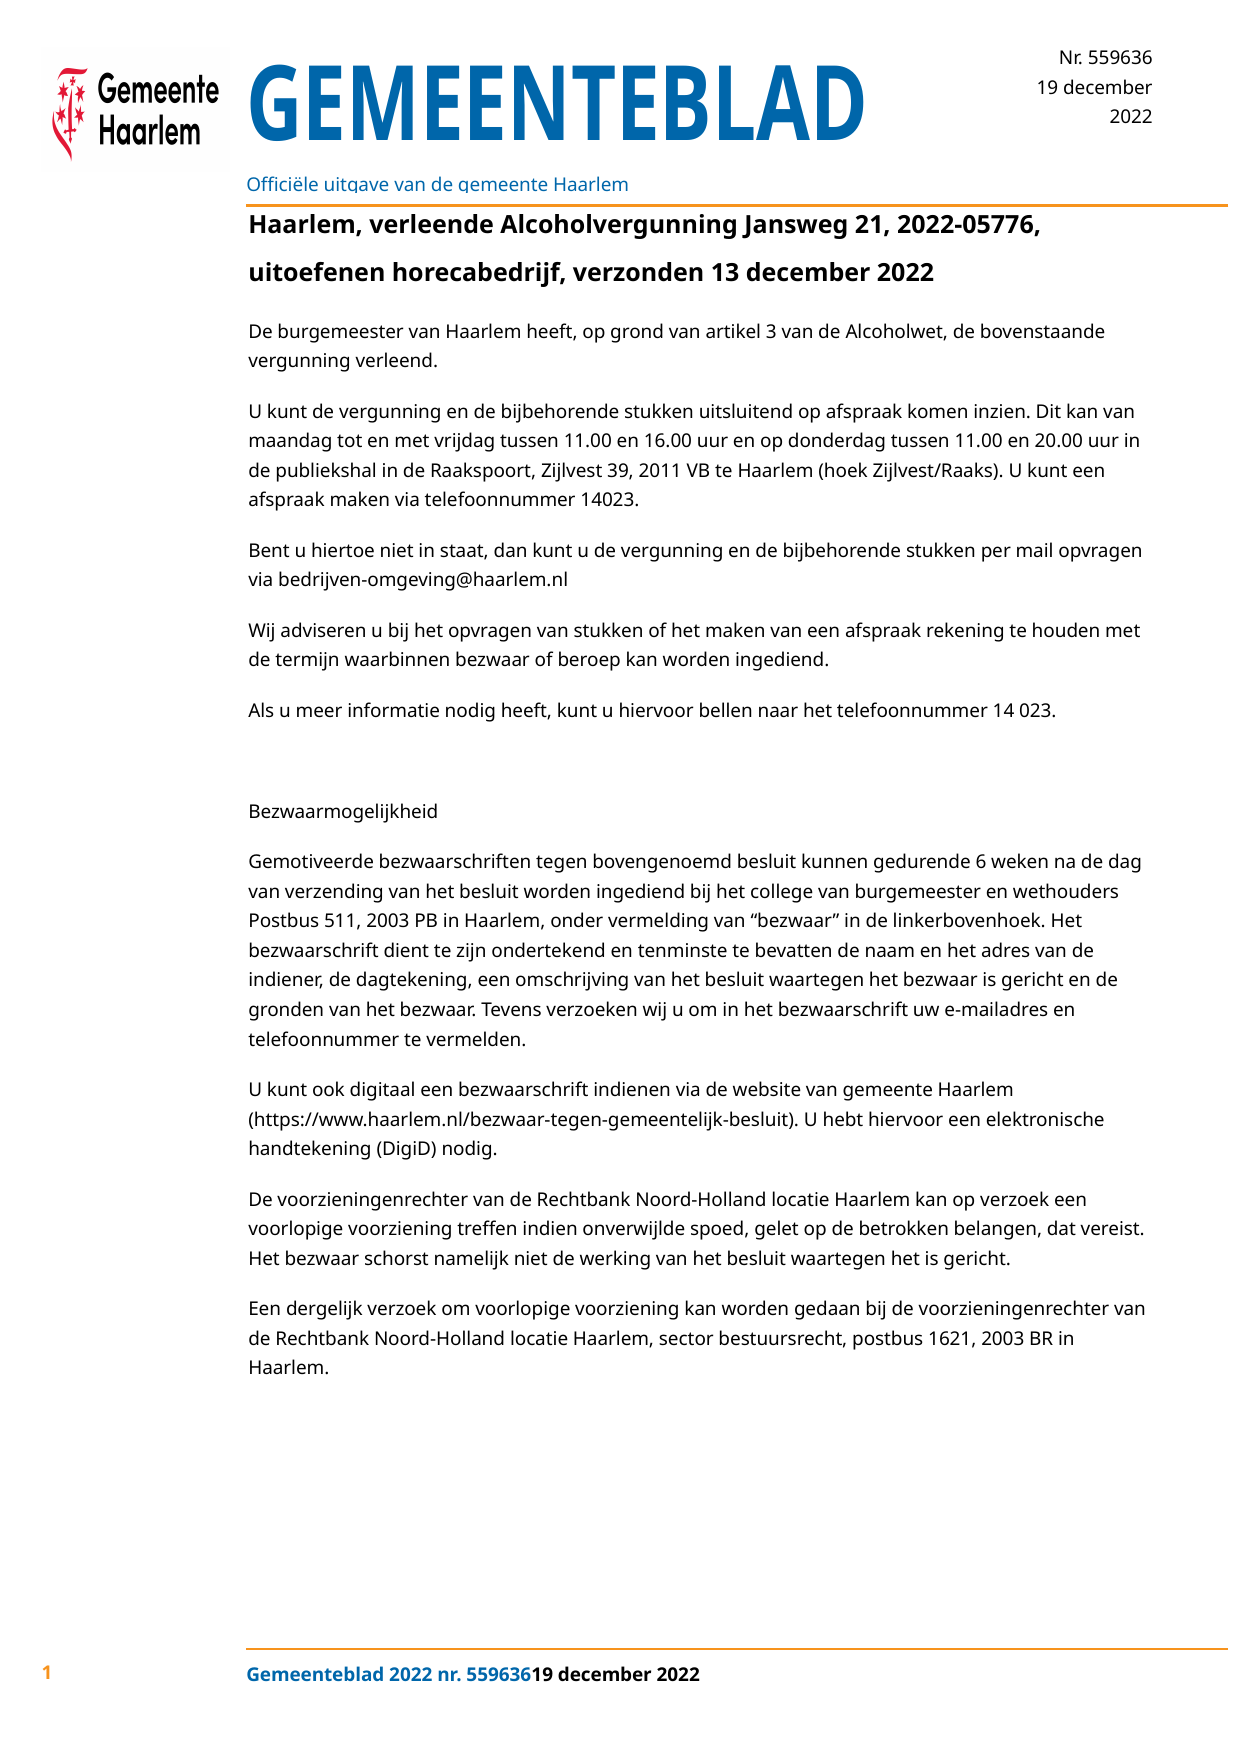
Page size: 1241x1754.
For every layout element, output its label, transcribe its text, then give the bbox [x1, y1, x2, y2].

text De voorzieningenrechter van de Rechtbank Noord-Holland locatie Haarlem kan op verzoek een voorlopige voorziening treffen indien onverwijlde spoed, gelet op de betrokken belangen, dat vereist. Het bezwaar schorst namelijk niet de werking van het besluit waartegen het is gericht. [248, 1186, 1152, 1271]
text Haarlem, verleende Alcoholvergunning Jansweg 21, 2022-05776, uitoefenen horecabedrijf, verzonden 13 december 2022 [248, 207, 1152, 288]
text De burgemeester van Haarlem heeft, op grond van artikel 3 van de Alcoholwet, de bovenstaande vergunning verleend. [248, 318, 1152, 373]
text Bezwaarmogelijkheid [248, 798, 1152, 824]
text Gemotiveerde bezwaarschriften tegen bovengenoemd besluit kunnen gedurende 6 weken na de dag van verzending van het besluit worden ingediend bij het college van burgemeester en wethouders Postbus 511, 2003 PB in Haarlem, onder vermelding van “bezwaar” in de linkerbovenhoek. Het bezwaarschrift dient te zijn ondertekend en tenminste te bevatten de naam en het adres van de indiener, de dagtekening, een omschrijving van het besluit waartegen het bezwaar is gericht en de gronden van het bezwaar. Tevens verzoeken wij u om in het bezwaarschrift uw e-mailadres en telefoonnummer te vermelden. [248, 848, 1152, 1052]
text U kunt de vergunning en de bijbehorende stukken uitsluitend op afspraak komen inzien. Dit kan van maandag tot en met vrijdag tussen 11.00 en 16.00 uur en op donderdag tussen 11.00 en 20.00 uur in de publiekshal in de Raakspoort, Zijlvest 39, 2011 VB te Haarlem (hoek Zijlvest/Raaks). U kunt een afspraak maken via telefoonnummer 14023. [248, 398, 1152, 512]
text Als u meer informatie nodig heeft, kunt u hiervoor bellen naar het telefoonnummer 14 023. [248, 697, 1152, 723]
picture [41, 47, 231, 172]
text Een dergelijk verzoek om voorlopige voorziening kan worden gedaan bij de voorzieningenrechter van de Rechtbank Noord-Holland locatie Haarlem, sector bestuursrecht, postbus 1621, 2003 BR in Haarlem. [248, 1295, 1152, 1380]
text Wij adviseren u bij het opvragen van stukken of het maken van een afspraak rekening te houden met de termijn waarbinnen bezwaar of beroep kan worden ingediend. [248, 617, 1152, 672]
text Bent u hiertoe niet in staat, dan kunt u de vergunning en de bijbehorende stukken per mail opvragen via bedrijven-omgeving@haarlem.nl [248, 537, 1152, 592]
text U kunt ook digitaal een bezwaarschrift indienen via de website van gemeente Haarlem (https://www.haarlem.nl/bezwaar-tegen-gemeentelijk-besluit). U hebt hiervoor een elektronische handtekening (DigiD) nodig. [248, 1076, 1152, 1161]
